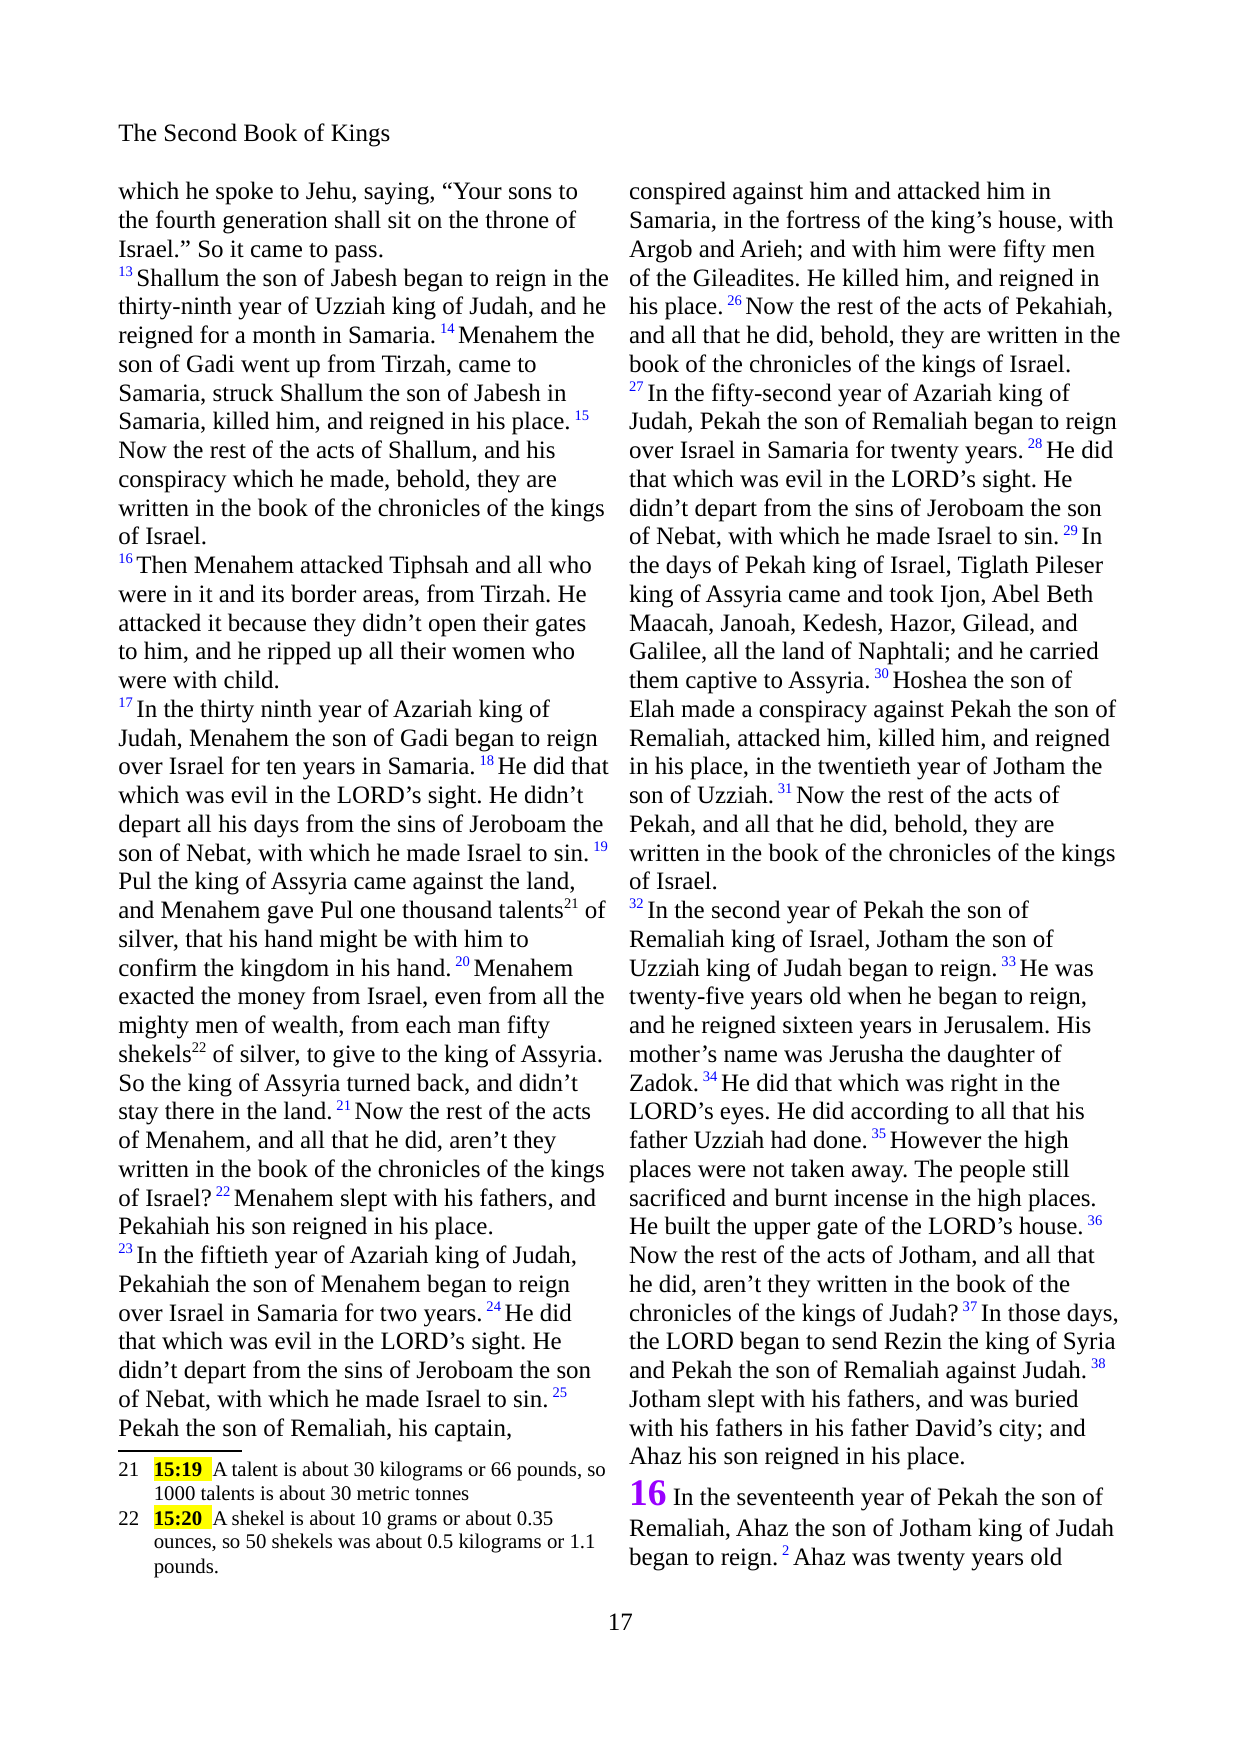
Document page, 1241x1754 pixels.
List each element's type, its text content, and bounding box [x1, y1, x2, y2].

text 27 In the fifty-second year of Azariah king of Judah, Pekah the son of Remaliah began to reign over Israel in Samaria for twenty years. 28 He did that which was evil in the LORD’s sight. He didn’t depart from the sins of Jeroboam the son of Nebat, with which he made Israel to sin. 29 In the days of Pekah king of Israel, Tiglath Pileser king of Assyria came and took Ijon, Abel Beth Maacah, Janoah, Kedesh, Hazor, Gilead, and Galilee, all the land of Naphtali; and he carried them captive to Assyria. 30 Hoshea the son of Elah made a conspiracy against Pekah the son of Remaliah, attacked him, killed him, and reigned in his place, in the twentieth year of Jotham the son of Uzziah. 31 Now the rest of the acts of Pekah, and all that he did, behold, they are written in the book of the chronicles of the kings of Israel. [629, 378, 1122, 895]
text 32 In the second year of Pekah the son of Remaliah king of Israel, Jotham the son of Uzziah king of Judah began to reign. 33 He was twenty-five years old when he began to reign, and he reigned sixteen years in Jerusalem. His mother’s name was Jerusha the daughter of Zadok. 34 He did that which was right in the LORD’s eyes. He did according to all that his father Uzziah had done. 35 However the high places were not taken away. The people still sacrificed and burnt incense in the high places. He built the upper gate of the LORD’s house. 36 Now the rest of the acts of Jotham, and all that he did, aren’t they written in the book of the chronicles of the kings of Judah? 37 In those days, the LORD began to send Rezin the king of Syria and Pekah the son of Remaliah against Judah. 38 Jotham slept with his fathers, and was buried with his fathers in his father David’s city; and Ahaz his son reigned in his place. [629, 895, 1122, 1470]
text which he spoke to Jehu, saying, “Your sons to the fourth generation shall sit on the throne of Israel.” So it came to pass. [118, 176, 611, 263]
text 13 Shallum the son of Jabesh began to reign in the thirty-ninth year of Uzziah king of Judah, and he reigned for a month in Samaria. 14 Menahem the son of Gadi went up from Tirzah, came to Samaria, struck Shallum the son of Jabesh in Samaria, killed him, and reigned in his place. 15 Now the rest of the acts of Shallum, and his conspiracy which he made, behold, they are written in the book of the chronicles of the kings of Israel. [118, 263, 611, 550]
text conspired against him and attacked him in Samaria, in the fortress of the king’s house, with Argob and Arieh; and with him were fifty men of the Gileadites. He killed him, and reigned in his place. 26 Now the rest of the acts of Pekahiah, and all that he did, behold, they are written in the book of the chronicles of the kings of Israel. [629, 176, 1122, 378]
text 15:20 A shekel is about 10 grams or about 0.35 ounces, so 50 shekels was about 0.5 kilograms or 1.1 pounds. [118, 1505, 611, 1578]
text 17 In the thirty ninth year of Azariah king of Judah, Menahem the son of Gadi began to reign over Israel for ten years in Samaria. 18 He did that which was evil in the LORD’s sight. He didn’t depart all his days from the sins of Jeroboam the son of Nebat, with which he made Israel to sin. 19 Pul the king of Assyria came against the land, and Menahem gave Pul one thousand talents of silver, that his hand might be with him to confirm the kingdom in his hand. 20 Menahem exacted the money from Israel, even from all the mighty men of wealth, from each man fifty shekels of silver, to give to the king of Assyria. So the king of Assyria turned back, and didn’t stay there in the land. 21 Now the rest of the acts of Menahem, and all that he did, aren’t they written in the book of the chronicles of the kings of Israel? 22 Menahem slept with his fathers, and Pekahiah his son reigned in his place. [118, 694, 611, 1240]
text 16 Then Menahem attacked Tiphsah and all who were in it and its border areas, from Tirzah. He attacked it because they didn’t open their gates to him, and he ripped up all their women who were with child. [118, 550, 611, 694]
text 16 In the seventeenth year of Pekah the son of Remaliah, Ahaz the son of Jotham king of Judah began to reign. 2 Ahaz was twenty years old [629, 1470, 1122, 1571]
text 23 In the fiftieth year of Azariah king of Judah, Pekahiah the son of Menahem began to reign over Israel in Samaria for two years. 24 He did that which was evil in the LORD’s sight. He didn’t depart from the sins of Jeroboam the son of Nebat, with which he made Israel to sin. 25 Pekah the son of Remaliah, his captain, [118, 1240, 611, 1441]
text 15:19 A talent is about 30 kilograms or 66 pounds, so 1000 talents is about 30 metric tonnes [118, 1457, 611, 1505]
